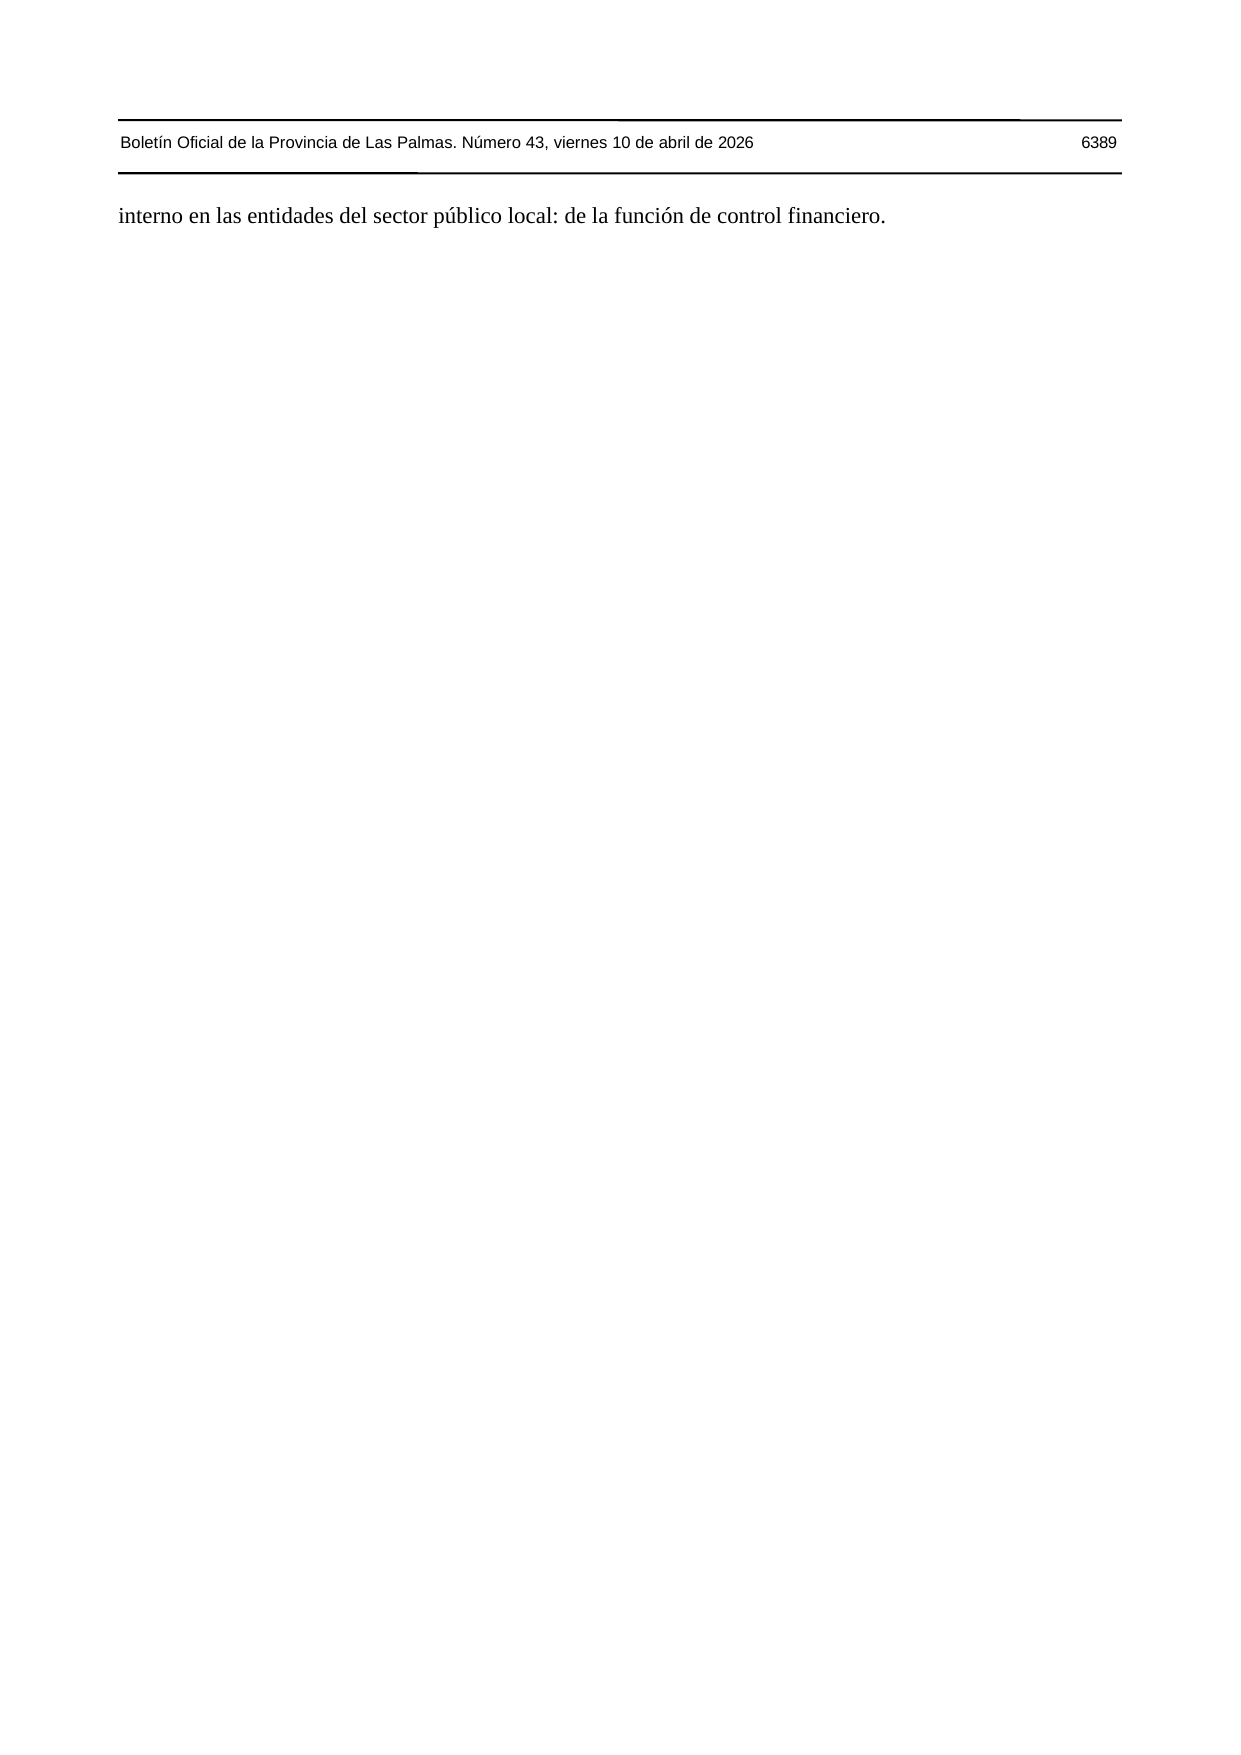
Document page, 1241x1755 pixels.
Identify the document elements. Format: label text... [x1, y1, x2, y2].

text interno en las entidades del sector público local: de la función de control financiero. [118, 202, 1123, 229]
